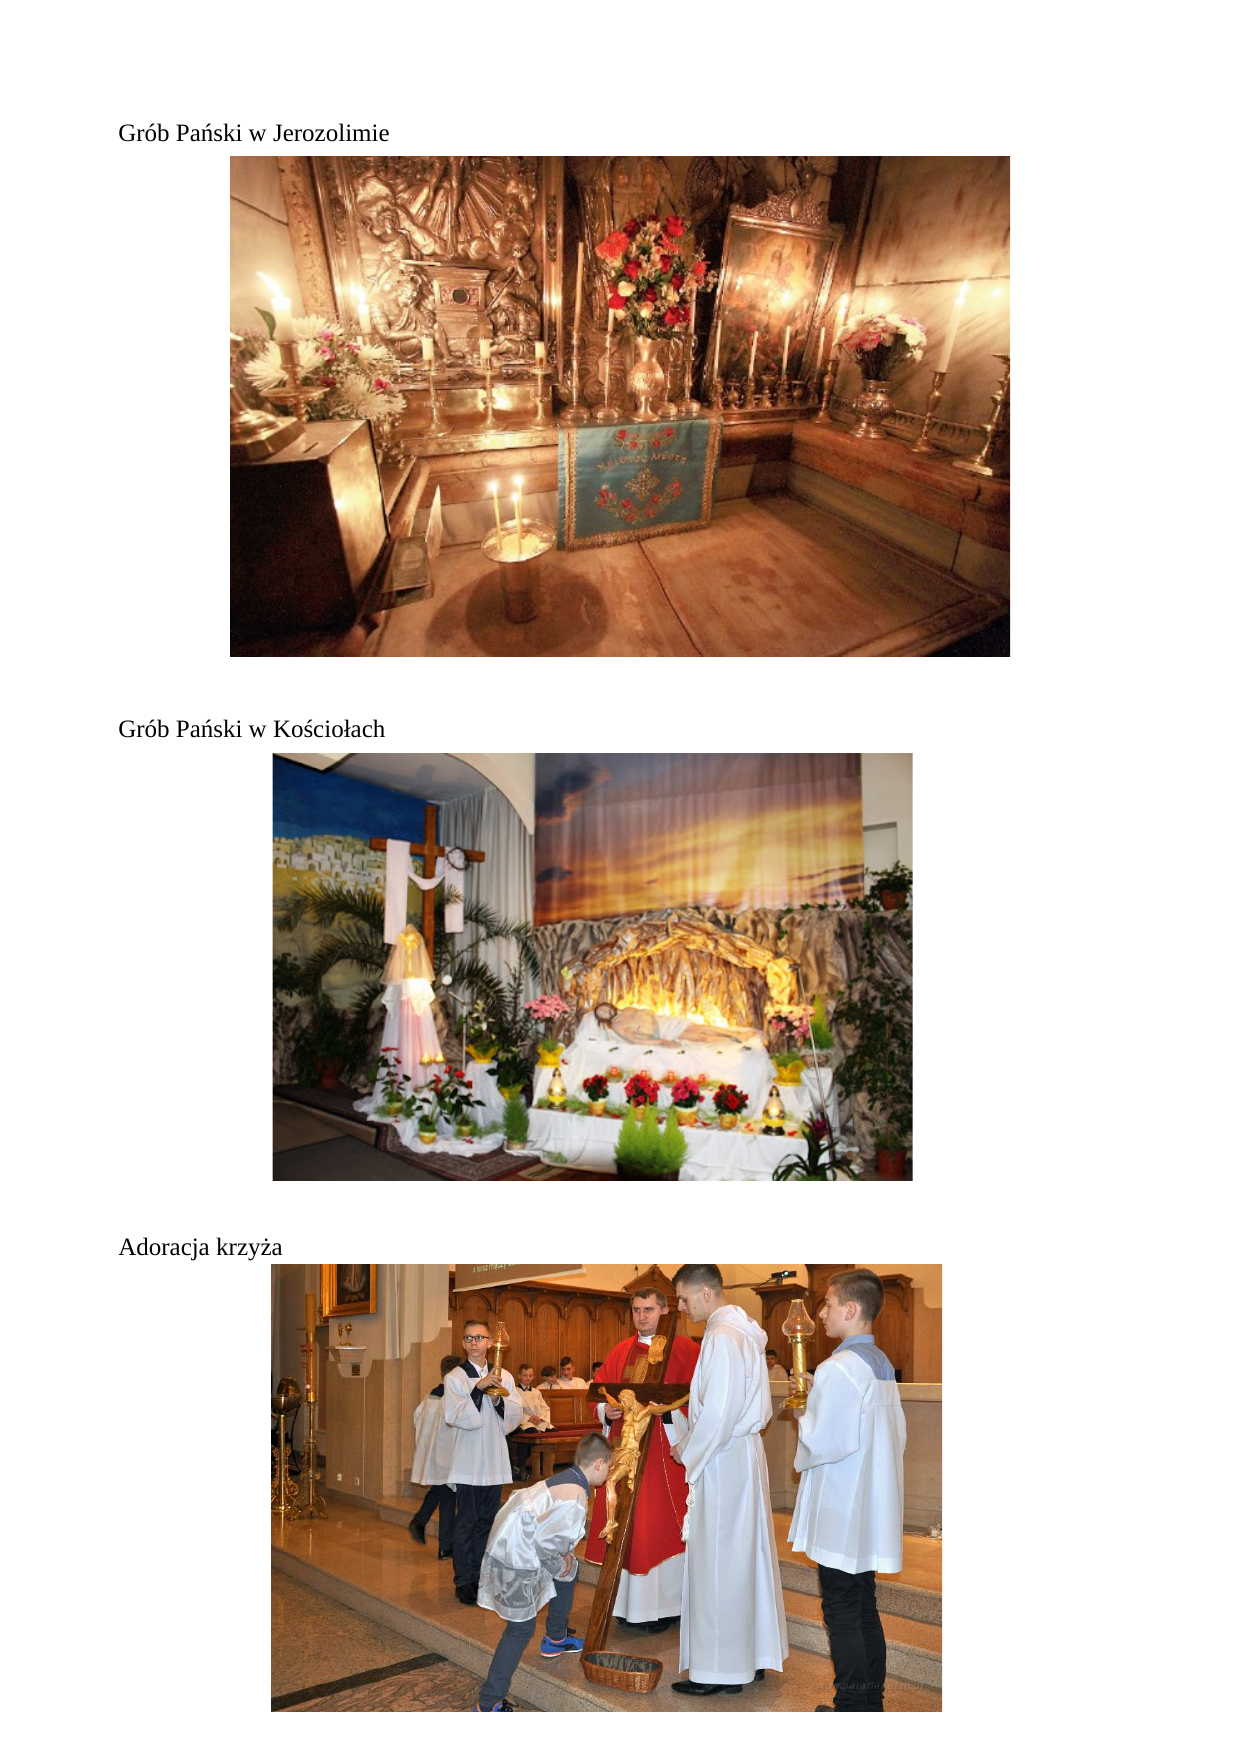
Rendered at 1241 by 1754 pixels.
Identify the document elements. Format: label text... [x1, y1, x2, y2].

picture [271, 1264, 943, 1712]
text Grób Pański w Jerozolimie [118, 118, 1122, 147]
picture [230, 156, 1011, 657]
text Adoracja krzyża [118, 1232, 1122, 1261]
text Grób Pański w Kościołach [118, 714, 1122, 743]
picture [272, 753, 913, 1181]
